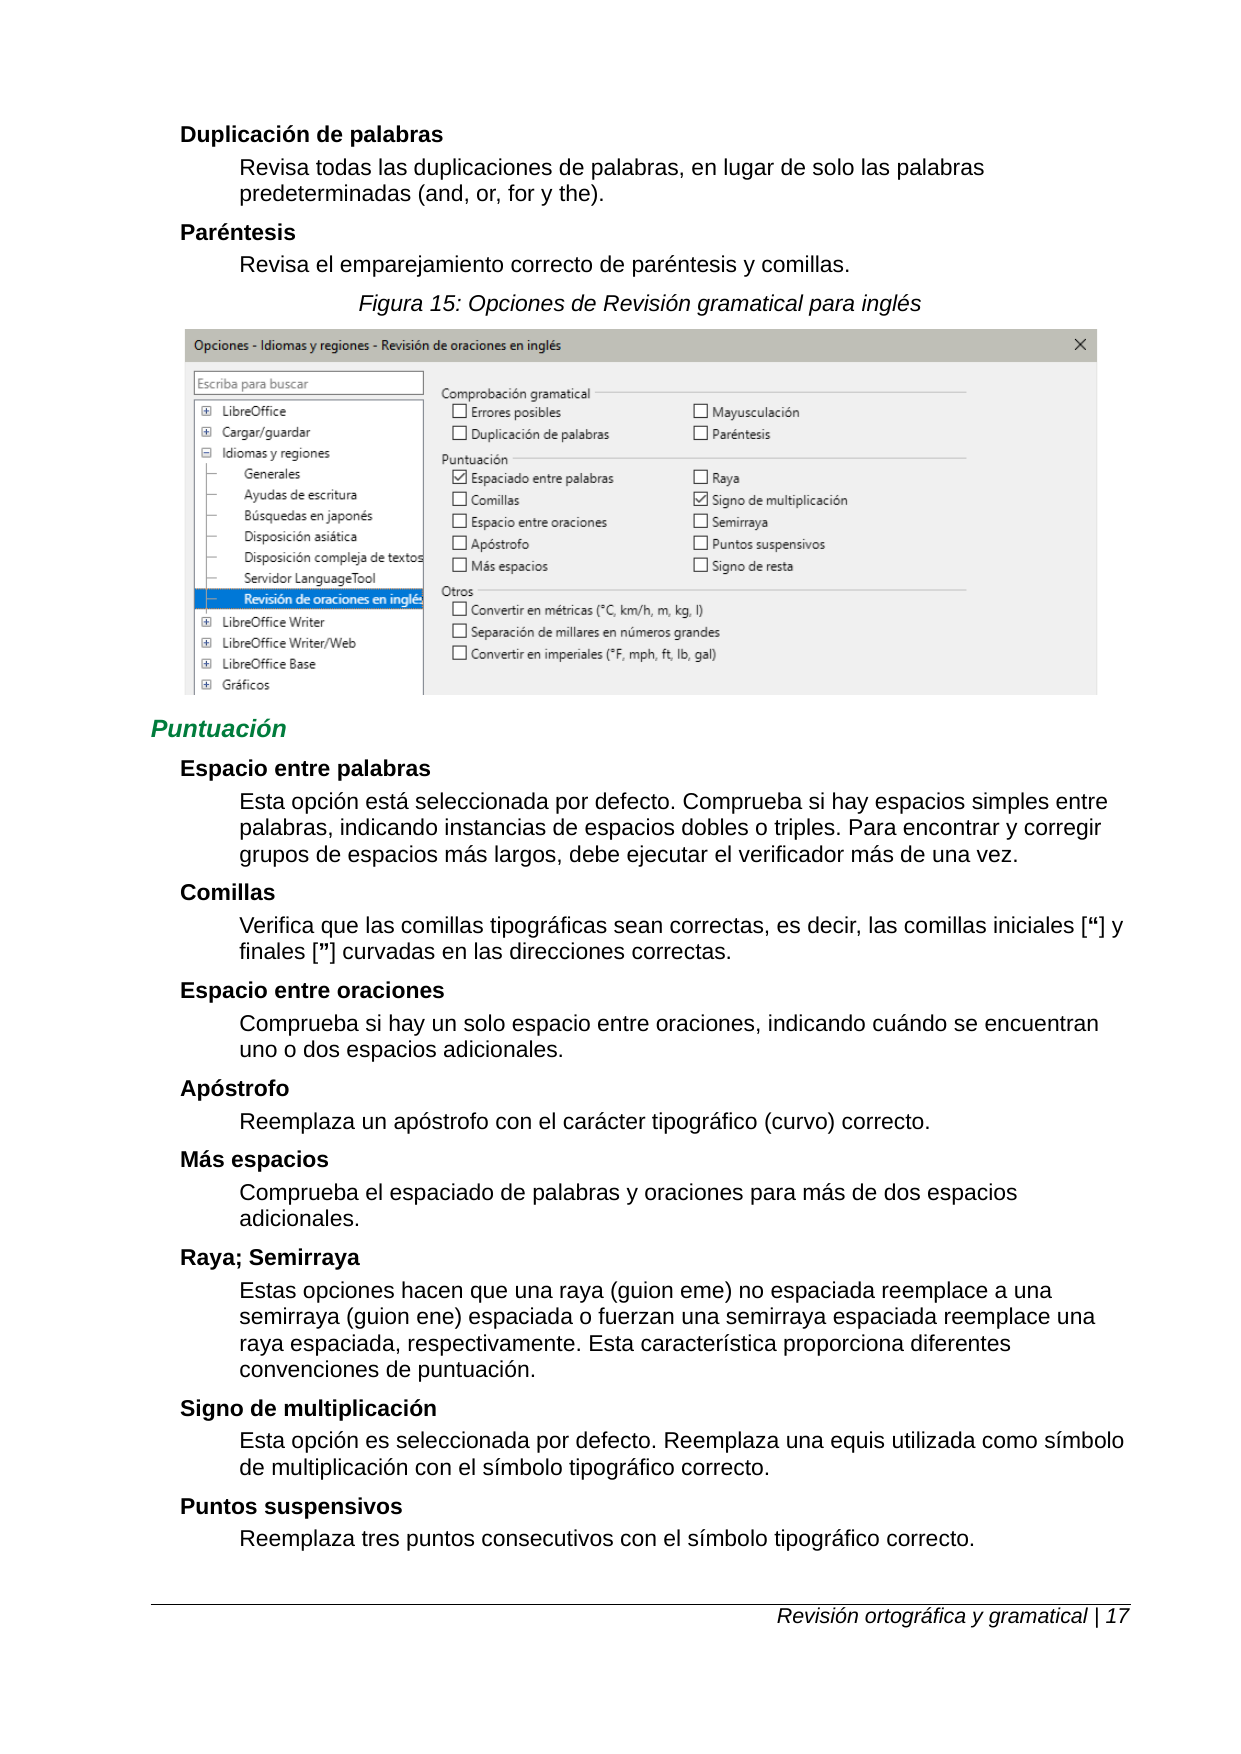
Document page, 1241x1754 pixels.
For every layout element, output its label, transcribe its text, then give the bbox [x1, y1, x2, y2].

text Comprueba si hay un solo espacio entre oraciones, indicando cuándo se encuentran uno o dos espacios adicionales. [239, 1010, 1131, 1062]
picture [184, 329, 1098, 695]
text Espacio entre oraciones [180, 977, 1131, 1003]
text Reemplaza tres puntos consecutivos con el símbolo tipográfico correcto. [239, 1525, 1131, 1552]
text Paréntesis [180, 219, 1131, 245]
text Duplicación de palabras [180, 121, 1131, 147]
subtitle Puntuación [151, 714, 1131, 743]
text Estas opciones hacen que una raya (guion eme) no espaciada reemplace a una semirraya (guion ene) espaciada o fuerzan una semirraya espaciada reemplace una raya espaciada, respectivamente. Esta característica proporciona diferentes convenciones de puntuación. [239, 1277, 1131, 1382]
text Revisa todas las duplicaciones de palabras, en lugar de solo las palabras predeterminadas (and, or, for y the). [239, 154, 1131, 206]
text Verifica que las comillas tipográficas sean correctas, es decir, las comillas iniciales [“] y finales [”] curvadas en las direcciones correctas. [239, 912, 1131, 965]
text Raya; Semirraya [180, 1244, 1131, 1271]
text Más espacios [180, 1146, 1131, 1173]
text Comillas [180, 879, 1131, 906]
text Revisa el emparejamiento correcto de paréntesis y comillas. [239, 251, 1131, 278]
text Comprueba el espaciado de palabras y oraciones para más de dos espacios adicionales. [239, 1179, 1131, 1232]
text Apóstrofo [180, 1075, 1131, 1101]
text Esta opción está seleccionada por defecto. Comprueba si hay espacios simples entre palabras, indicando instancias de espacios dobles o triples. Para encontrar y corregir grupos de espacios más largos, debe ejecutar el verificador más de una vez. [239, 788, 1131, 867]
text Puntos suspensivos [180, 1493, 1131, 1519]
text Esta opción es seleccionada por defecto. Reemplaza una equis utilizada como símbolo de multiplicación con el símbolo tipográfico correcto. [239, 1427, 1131, 1480]
text Reemplaza un apóstrofo con el carácter tipográfico (curvo) correcto. [239, 1108, 1131, 1134]
text Figura 15: Opciones de Revisión gramatical para inglés [184, 290, 1097, 317]
text Signo de multiplicación [180, 1395, 1131, 1421]
text Espacio entre palabras [180, 755, 1131, 782]
